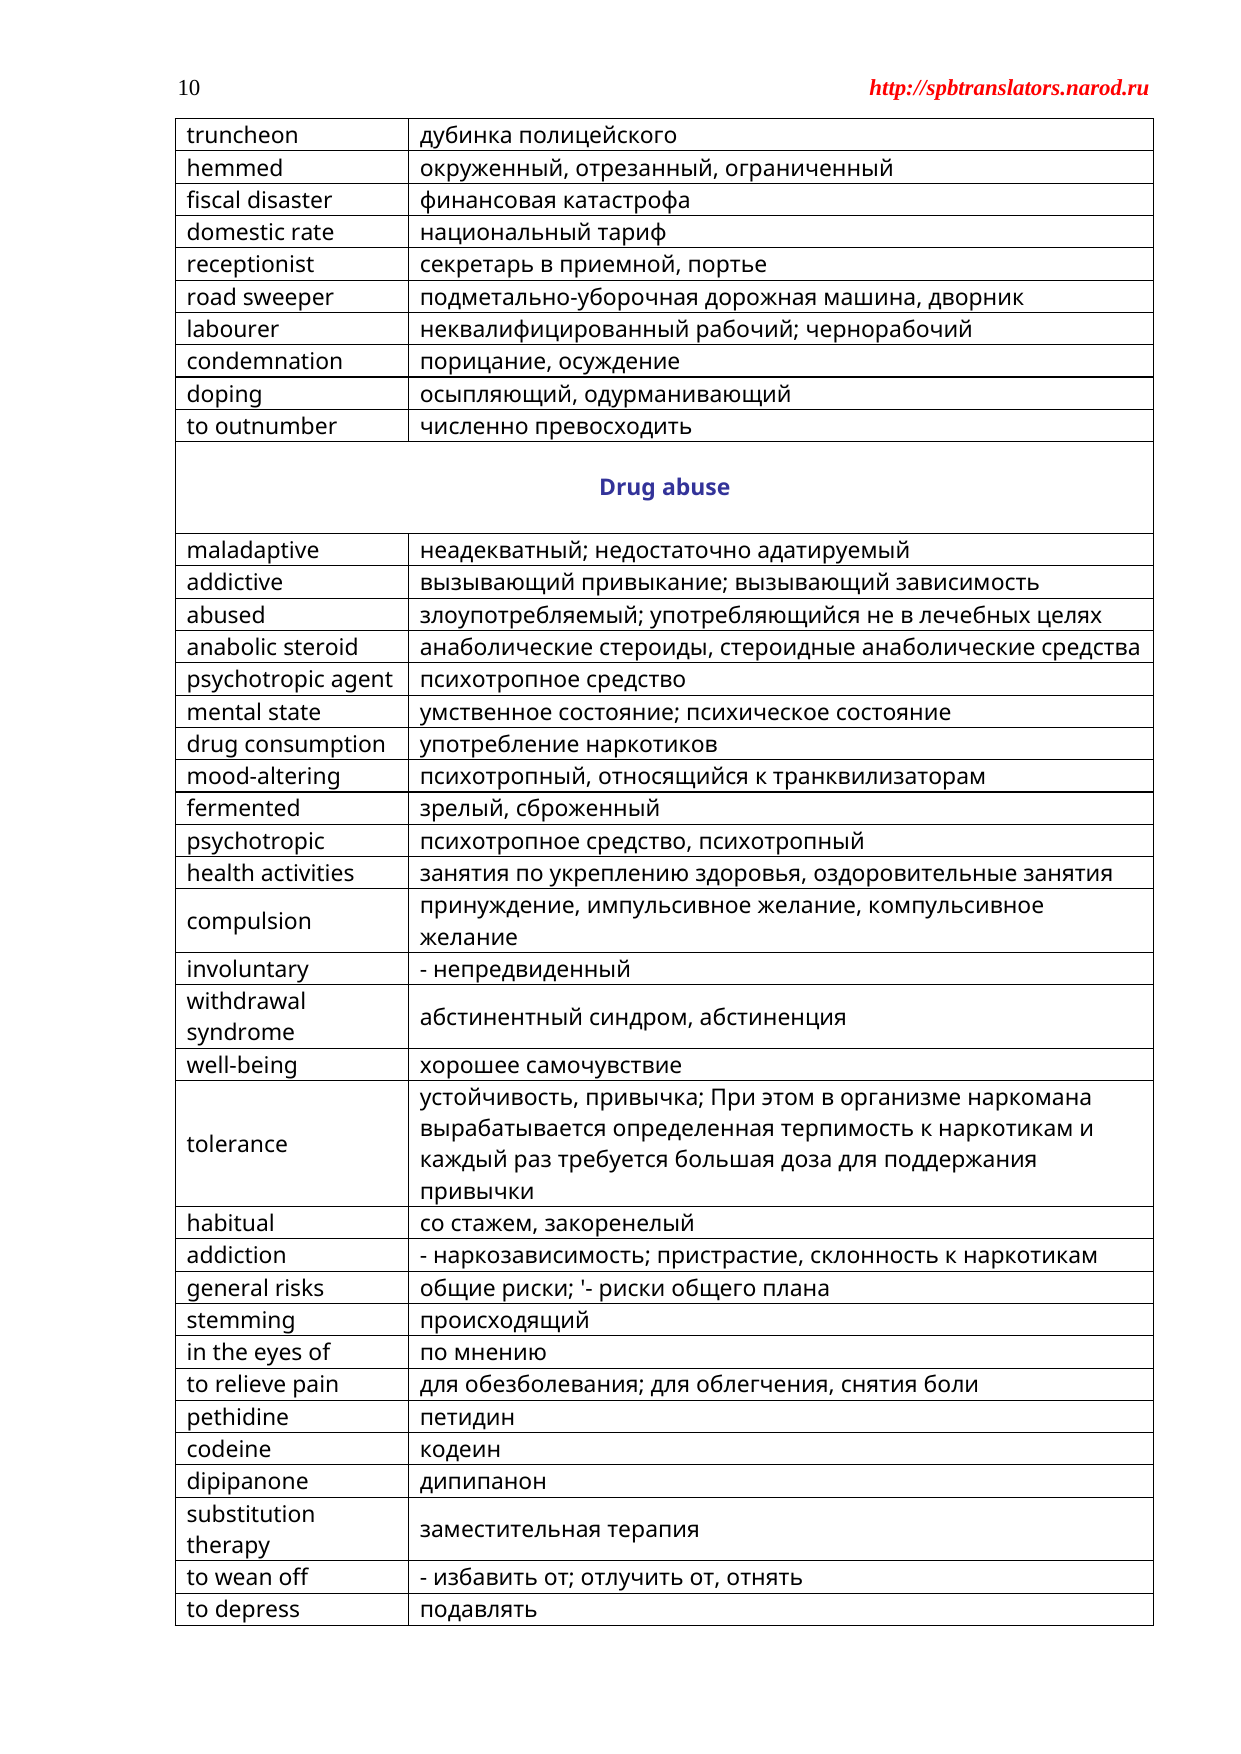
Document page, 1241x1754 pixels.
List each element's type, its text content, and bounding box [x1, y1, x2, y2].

table_cell дубинка полицейского [409, 119, 1153, 150]
table_cell - избавить от; отлучить от, отнять [409, 1561, 1153, 1592]
table_cell withdrawal syndrome [176, 985, 408, 1048]
table_cell умственное состояние; психическое состояние [409, 696, 1153, 727]
table_cell road sweeper [176, 281, 408, 312]
table_cell truncheon [176, 119, 408, 150]
table_cell habitual [176, 1207, 408, 1238]
table_cell финансовая катастрофа [409, 184, 1153, 215]
table_cell принуждение, импульсивное желание, компульсивное желание [409, 889, 1153, 952]
table_cell receptionist [176, 248, 408, 279]
table_cell употребление наркотиков [409, 728, 1153, 759]
table_cell численно превосходить [409, 410, 1153, 441]
table_cell to depress [176, 1594, 408, 1625]
table_cell anabolic steroid [176, 631, 408, 662]
table_cell dipipanone [176, 1465, 408, 1497]
table_cell для обезболевания; для облегчения, снятия боли [409, 1369, 1153, 1400]
table_cell петидин [409, 1401, 1153, 1432]
table_cell окруженный, отрезанный, ограниченный [409, 151, 1153, 183]
table_cell осыпляющий, одурманивающий [409, 378, 1153, 409]
table_cell drug consumption [176, 728, 408, 759]
table_cell подметально-уборочная дорожная машина, дворник [409, 281, 1153, 312]
table_cell происходящий [409, 1304, 1153, 1335]
table_cell codeine [176, 1433, 408, 1464]
table_cell doping [176, 378, 408, 409]
table_cell секретарь в приемной, портье [409, 248, 1153, 279]
table_cell со стажем, закоренелый [409, 1207, 1153, 1238]
table_cell общие риски; '- риски общего плана [409, 1272, 1153, 1303]
table_cell mood-altering [176, 760, 408, 791]
table_cell stemming [176, 1304, 408, 1335]
table_cell вызывающий привыкание; вызывающий зависимость [409, 566, 1153, 598]
table_cell tolerance [176, 1081, 408, 1206]
table_cell заместительная терапия [409, 1498, 1153, 1560]
table_cell fermented [176, 793, 408, 824]
table_cell involuntary [176, 953, 408, 984]
table_cell подавлять [409, 1594, 1153, 1625]
table_cell порицание, осуждение [409, 345, 1153, 376]
table_cell - непредвиденный [409, 953, 1153, 984]
table_cell domestic rate [176, 216, 408, 247]
table_cell анаболические стероиды, стероидные анаболические средства [409, 631, 1153, 662]
table_cell - наркозависимость; пристрастие, склонность к наркотикам [409, 1239, 1153, 1271]
table_cell general risks [176, 1272, 408, 1303]
table_cell хорошее самочувствие [409, 1049, 1153, 1080]
table_cell неквалифицированный рабочий; чернорабочий [409, 313, 1153, 344]
table_cell to relieve pain [176, 1369, 408, 1400]
table_cell health activities [176, 857, 408, 888]
table_cell зрелый, сброженный [409, 793, 1153, 824]
table_cell fiscal disaster [176, 184, 408, 215]
table_cell psychotropic agent [176, 663, 408, 694]
table_cell злоупотребляемый; употребляющийся не в лечебных целях [409, 599, 1153, 630]
table_cell неадекватный; недостаточно адатируемый [409, 534, 1153, 565]
table_cell национальный тариф [409, 216, 1153, 247]
table_cell психотропное средство, психотропный [409, 825, 1153, 856]
table_cell condemnation [176, 345, 408, 376]
table_cell Drug abuse [176, 442, 1153, 533]
table_cell кодеин [409, 1433, 1153, 1464]
table_cell labourer [176, 313, 408, 344]
table_cell addictive [176, 566, 408, 598]
table_cell по мнению [409, 1336, 1153, 1367]
table_cell абстинентный синдром, абстиненция [409, 985, 1153, 1048]
table_cell addiction [176, 1239, 408, 1271]
table_cell психотропный, относящийся к транквилизаторам [409, 760, 1153, 791]
table_cell psychotropic [176, 825, 408, 856]
table_cell to wean off [176, 1561, 408, 1592]
table_cell устойчивость, привычка; При этом в организме наркомана вырабатывается определенная терпимость к наркотикам и каждый раз требуется большая доза для поддержания привычки [409, 1081, 1153, 1206]
table_cell compulsion [176, 889, 408, 952]
table_cell занятия по укреплению здоровья, оздоровительные занятия [409, 857, 1153, 888]
table_cell well-being [176, 1049, 408, 1080]
table_cell maladaptive [176, 534, 408, 565]
table_cell to outnumber [176, 410, 408, 441]
table_cell mental state [176, 696, 408, 727]
table_cell pethidine [176, 1401, 408, 1432]
table_cell abused [176, 599, 408, 630]
table_cell hemmed [176, 151, 408, 183]
table_cell substitution therapy [176, 1498, 408, 1560]
table_cell дипипанон [409, 1465, 1153, 1497]
table_cell in the eyes of [176, 1336, 408, 1367]
table_cell психотропное средство [409, 663, 1153, 694]
